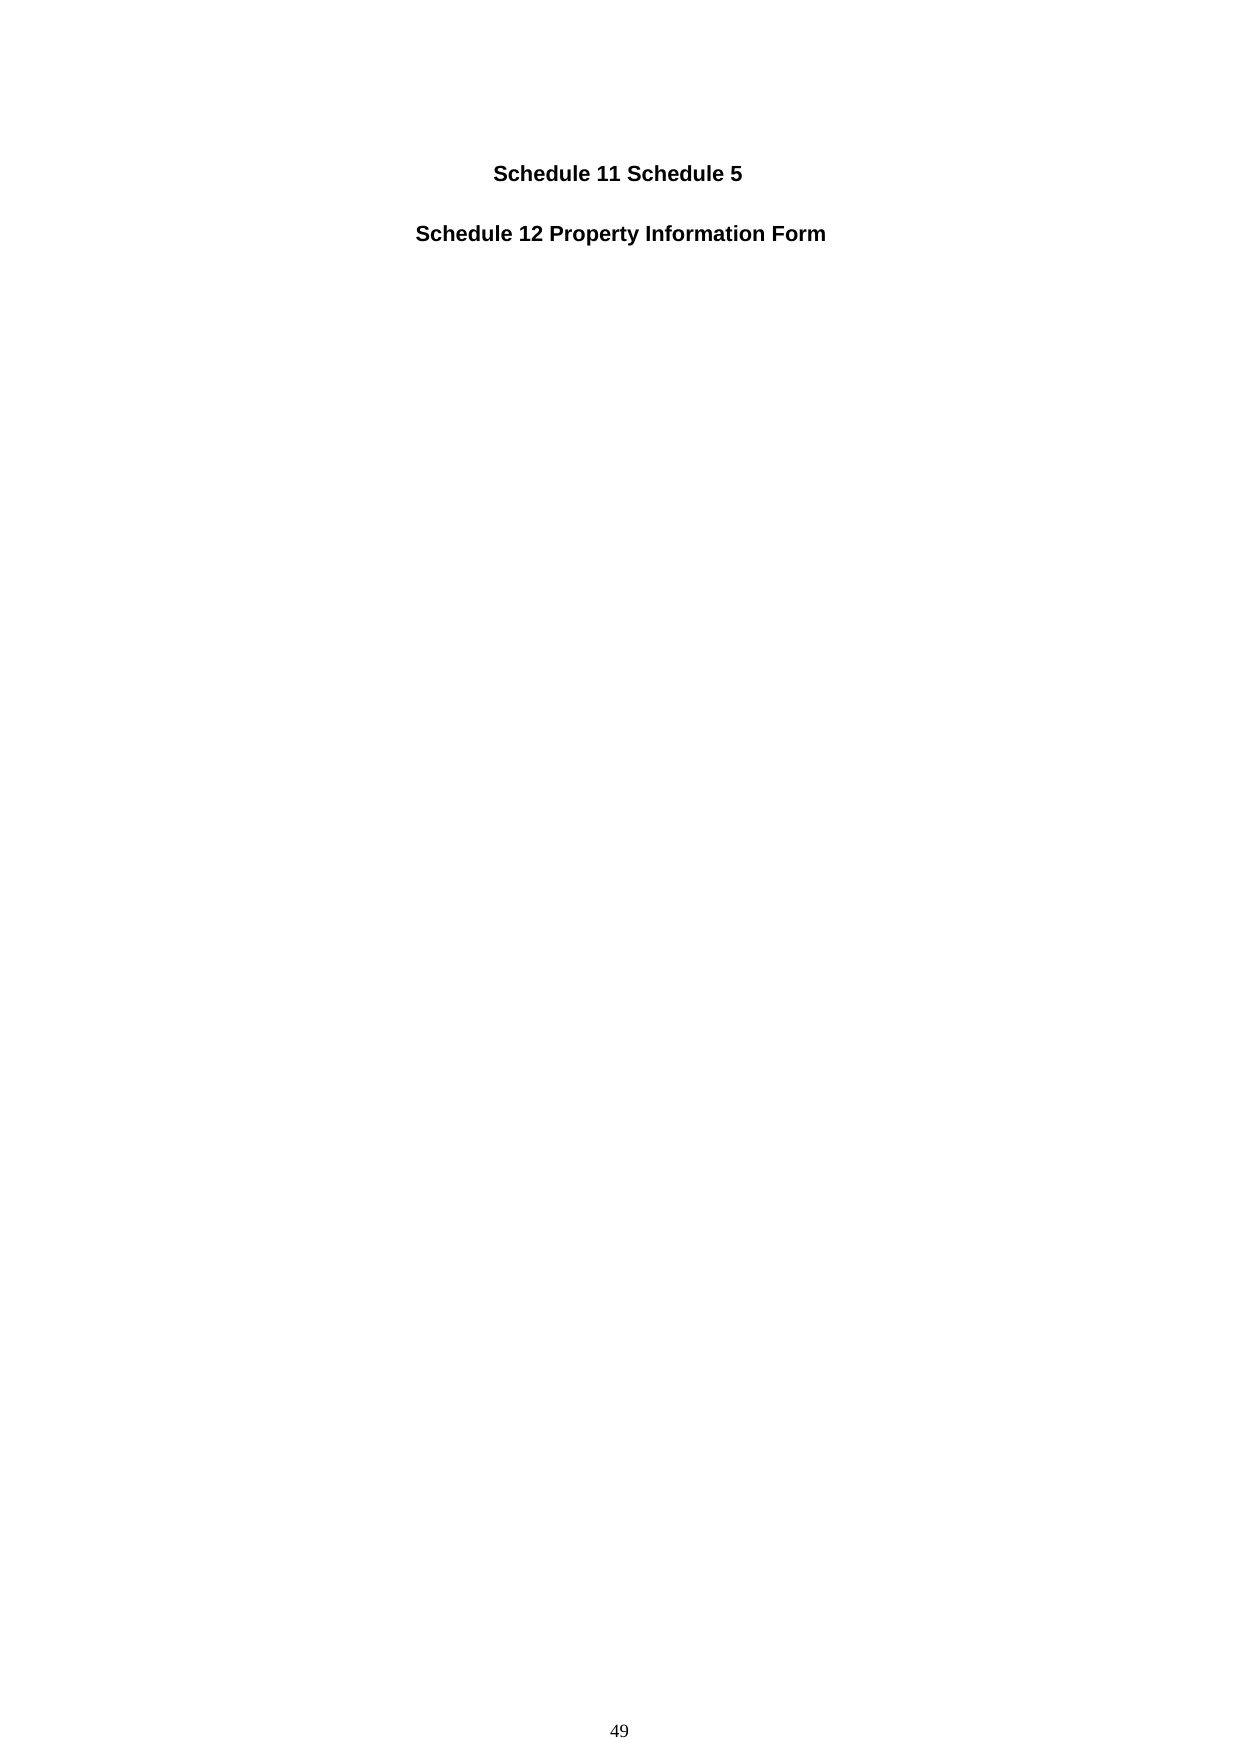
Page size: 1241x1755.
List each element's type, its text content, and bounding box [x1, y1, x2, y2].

subtitle Property Information Form [175, 221, 1067, 247]
subtitle Schedule 5 [175, 161, 1067, 186]
